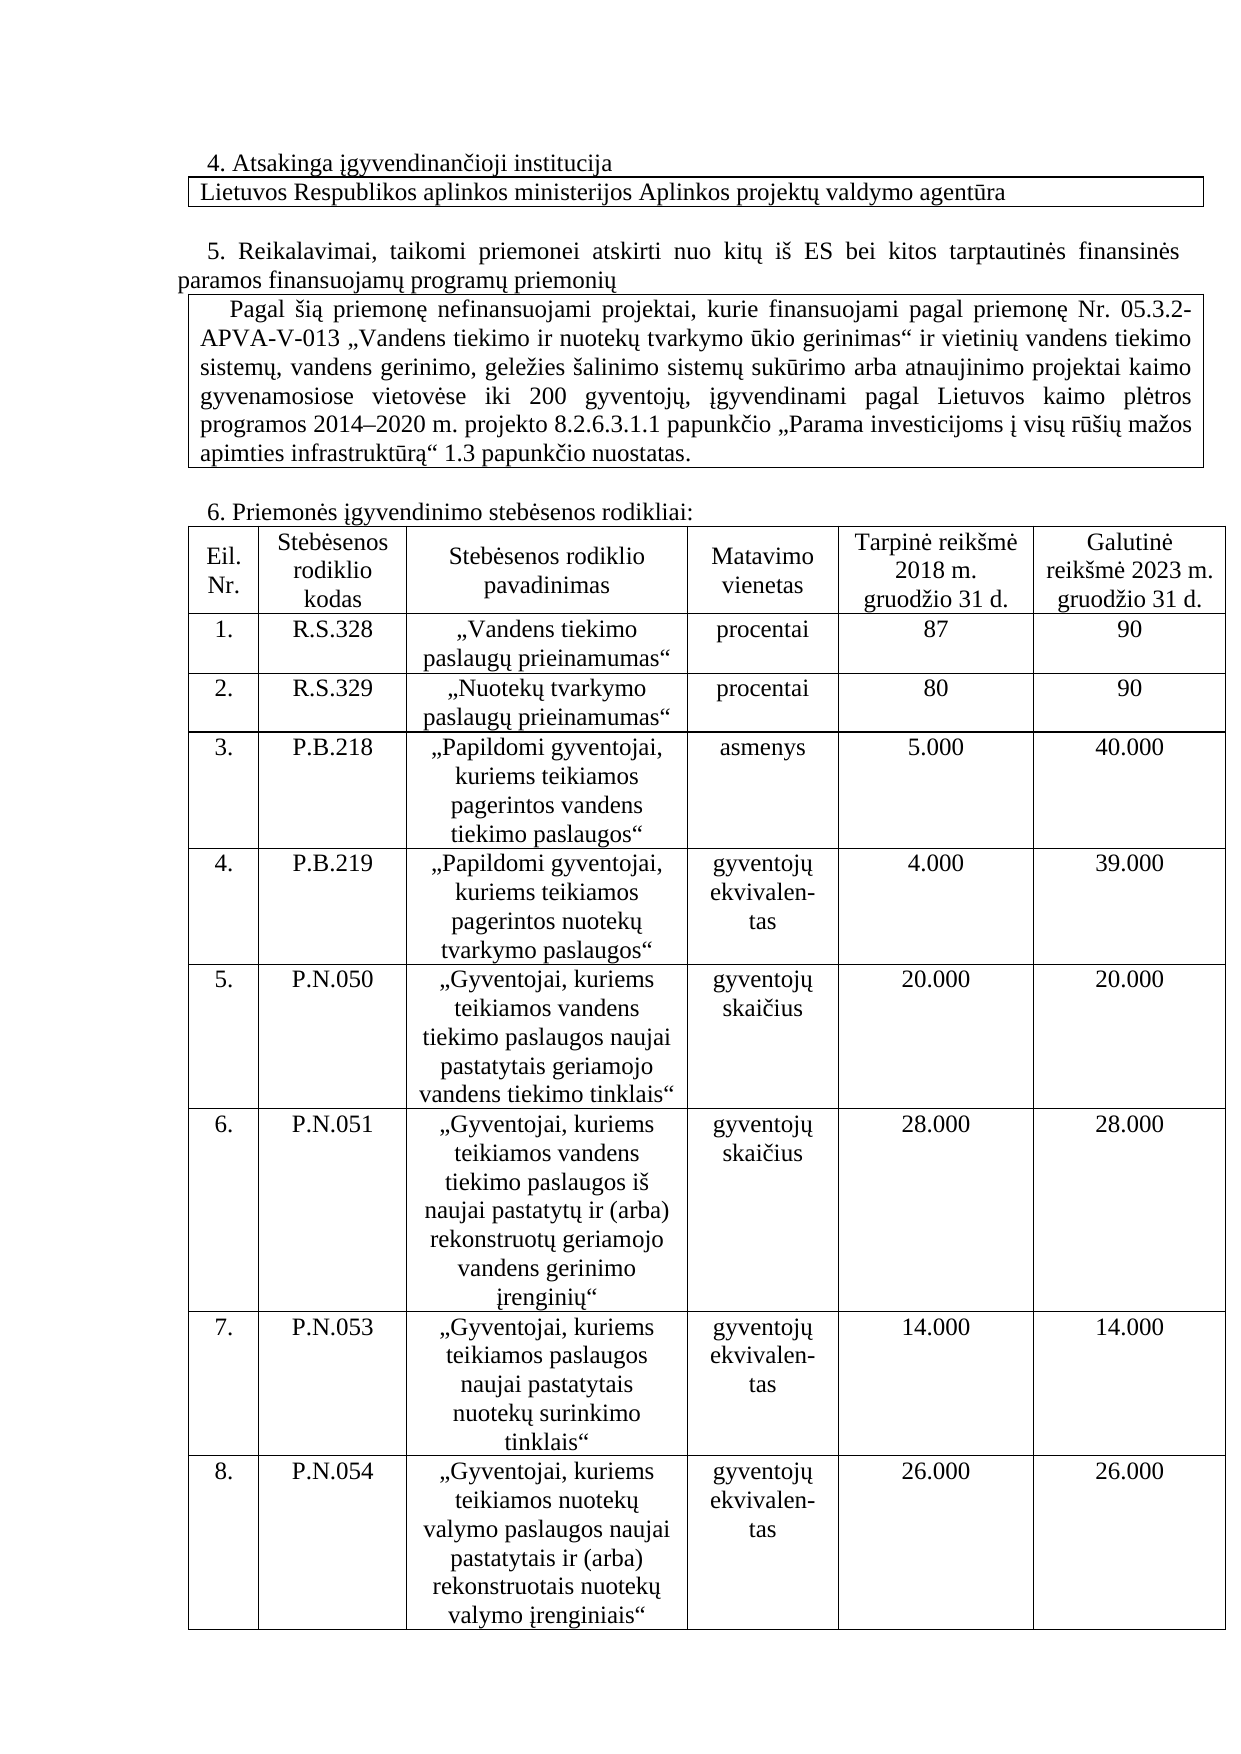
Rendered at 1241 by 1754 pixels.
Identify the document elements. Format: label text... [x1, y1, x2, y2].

table_cell 4.000 [839, 849, 1033, 963]
table_cell R.S.328 [259, 614, 406, 672]
table_cell 3. [189, 733, 258, 847]
text 4. Atsakinga įgyvendinančioji institucija [177, 148, 1181, 176]
table_cell 28.000 [839, 1109, 1033, 1311]
table_cell gyventojų ekvivalen-tas [688, 849, 838, 963]
table_cell 1. [189, 614, 258, 672]
table_cell gyventojų ekvivalen-tas [688, 1456, 838, 1629]
table_cell 20.000 [1034, 965, 1225, 1108]
table_cell gyventojų ekvivalen-tas [688, 1312, 838, 1455]
table_cell P.N.051 [259, 1109, 406, 1311]
table_cell 90 [1034, 614, 1225, 672]
table_cell „Nuotekų tvarkymo paslaugų prieinamumas“ [407, 674, 687, 731]
table_cell 87 [839, 614, 1033, 672]
table_cell „Gyventojai, kuriems teikiamos paslaugos naujai pastatytais nuotekų surinkimo tinklais“ [407, 1312, 687, 1455]
table_cell procentai [688, 614, 838, 672]
table_header Matavimo vienetas [688, 527, 838, 613]
table_cell gyventojų skaičius [688, 965, 838, 1108]
table_cell 4. [189, 849, 258, 963]
table_header Tarpinė reikšmė 2018 m. gruodžio 31 d. [839, 527, 1033, 613]
table_cell 2. [189, 674, 258, 731]
table_cell „Gyventojai, kuriems teikiamos vandens tiekimo paslaugos iš naujai pastatytų ir (arba) rekonstruotų geriamojo vandens gerinimo įrenginių“ [407, 1109, 687, 1311]
table_cell 7. [189, 1312, 258, 1455]
table_cell 14.000 [839, 1312, 1033, 1455]
table_header Stebėsenos rodiklio pavadinimas [407, 527, 687, 613]
table_cell „Vandens tiekimo paslaugų prieinamumas“ [407, 614, 687, 672]
table_cell „Papildomi gyventojai, kuriems teikiamos pagerintos vandens tiekimo paslaugos“ [407, 733, 687, 847]
table_header Pagal šią priemonę nefinansuojami projektai, kurie finansuojami pagal priemonę Nr. 05.3.2-APVA-V-013 „Vandens tiekimo ir nuotekų tvarkymo ūkio gerinimas“ ir vietinių vandens tiekimo sistemų, vandens gerinimo, geležies šalinimo sistemų sukūrimo arba atnaujinimo projektai kaimo gyvenamosiose vietovėse iki 200 gyventojų, įgyvendinami pagal Lietuvos kaimo plėtros programos 2014–2020 m. projekto 8.2.6.3.1.1 papunkčio „Parama investicijoms į visų rūšių mažos apimties infrastruktūrą“ 1.3 papunkčio nuostatas. [189, 295, 1203, 467]
table_cell procentai [688, 674, 838, 731]
table_cell „Papildomi gyventojai, kuriems teikiamos pagerintos nuotekų tvarkymo paslaugos“ [407, 849, 687, 963]
table_cell 39.000 [1034, 849, 1225, 963]
table_cell asmenys [688, 733, 838, 847]
table_cell P.N.054 [259, 1456, 406, 1629]
table_cell „Gyventojai, kuriems teikiamos nuotekų valymo paslaugos naujai pastatytais ir (arba) rekonstruotais nuotekų valymo įrenginiais“ [407, 1456, 687, 1629]
table_header Eil. Nr. [189, 527, 258, 613]
table_header Stebėsenos rodiklio kodas [259, 527, 406, 613]
table_cell 8. [189, 1456, 258, 1629]
table_cell 28.000 [1034, 1109, 1225, 1311]
table_cell P.N.053 [259, 1312, 406, 1455]
table_cell P.N.050 [259, 965, 406, 1108]
table_cell R.S.329 [259, 674, 406, 731]
table_cell 26.000 [839, 1456, 1033, 1629]
table_cell 26.000 [1034, 1456, 1225, 1629]
table_cell 5. [189, 965, 258, 1108]
table_cell P.B.218 [259, 733, 406, 847]
table_cell „Gyventojai, kuriems teikiamos vandens tiekimo paslaugos naujai pastatytais geriamojo vandens tiekimo tinklais“ [407, 965, 687, 1108]
table_header Lietuvos Respublikos aplinkos ministerijos Aplinkos projektų valdymo agentūra [189, 178, 1203, 206]
table_cell 80 [839, 674, 1033, 731]
table_cell 90 [1034, 674, 1225, 731]
table_cell 14.000 [1034, 1312, 1225, 1455]
table_cell 40.000 [1034, 733, 1225, 847]
table_cell P.B.219 [259, 849, 406, 963]
table_cell 20.000 [839, 965, 1033, 1108]
table_cell gyventojų skaičius [688, 1109, 838, 1311]
table_header Galutinė reikšmė 2023 m. gruodžio 31 d. [1034, 527, 1225, 613]
table_cell 5.000 [839, 733, 1033, 847]
text 6. Priemonės įgyvendinimo stebėsenos rodikliai: [177, 497, 1181, 526]
text 5. Reikalavimai, taikomi priemonei atskirti nuo kitų iš ES bei kitos tarptautinės finansinės paramos finansuojamų programų priemonių [177, 236, 1181, 293]
table_cell 6. [189, 1109, 258, 1311]
